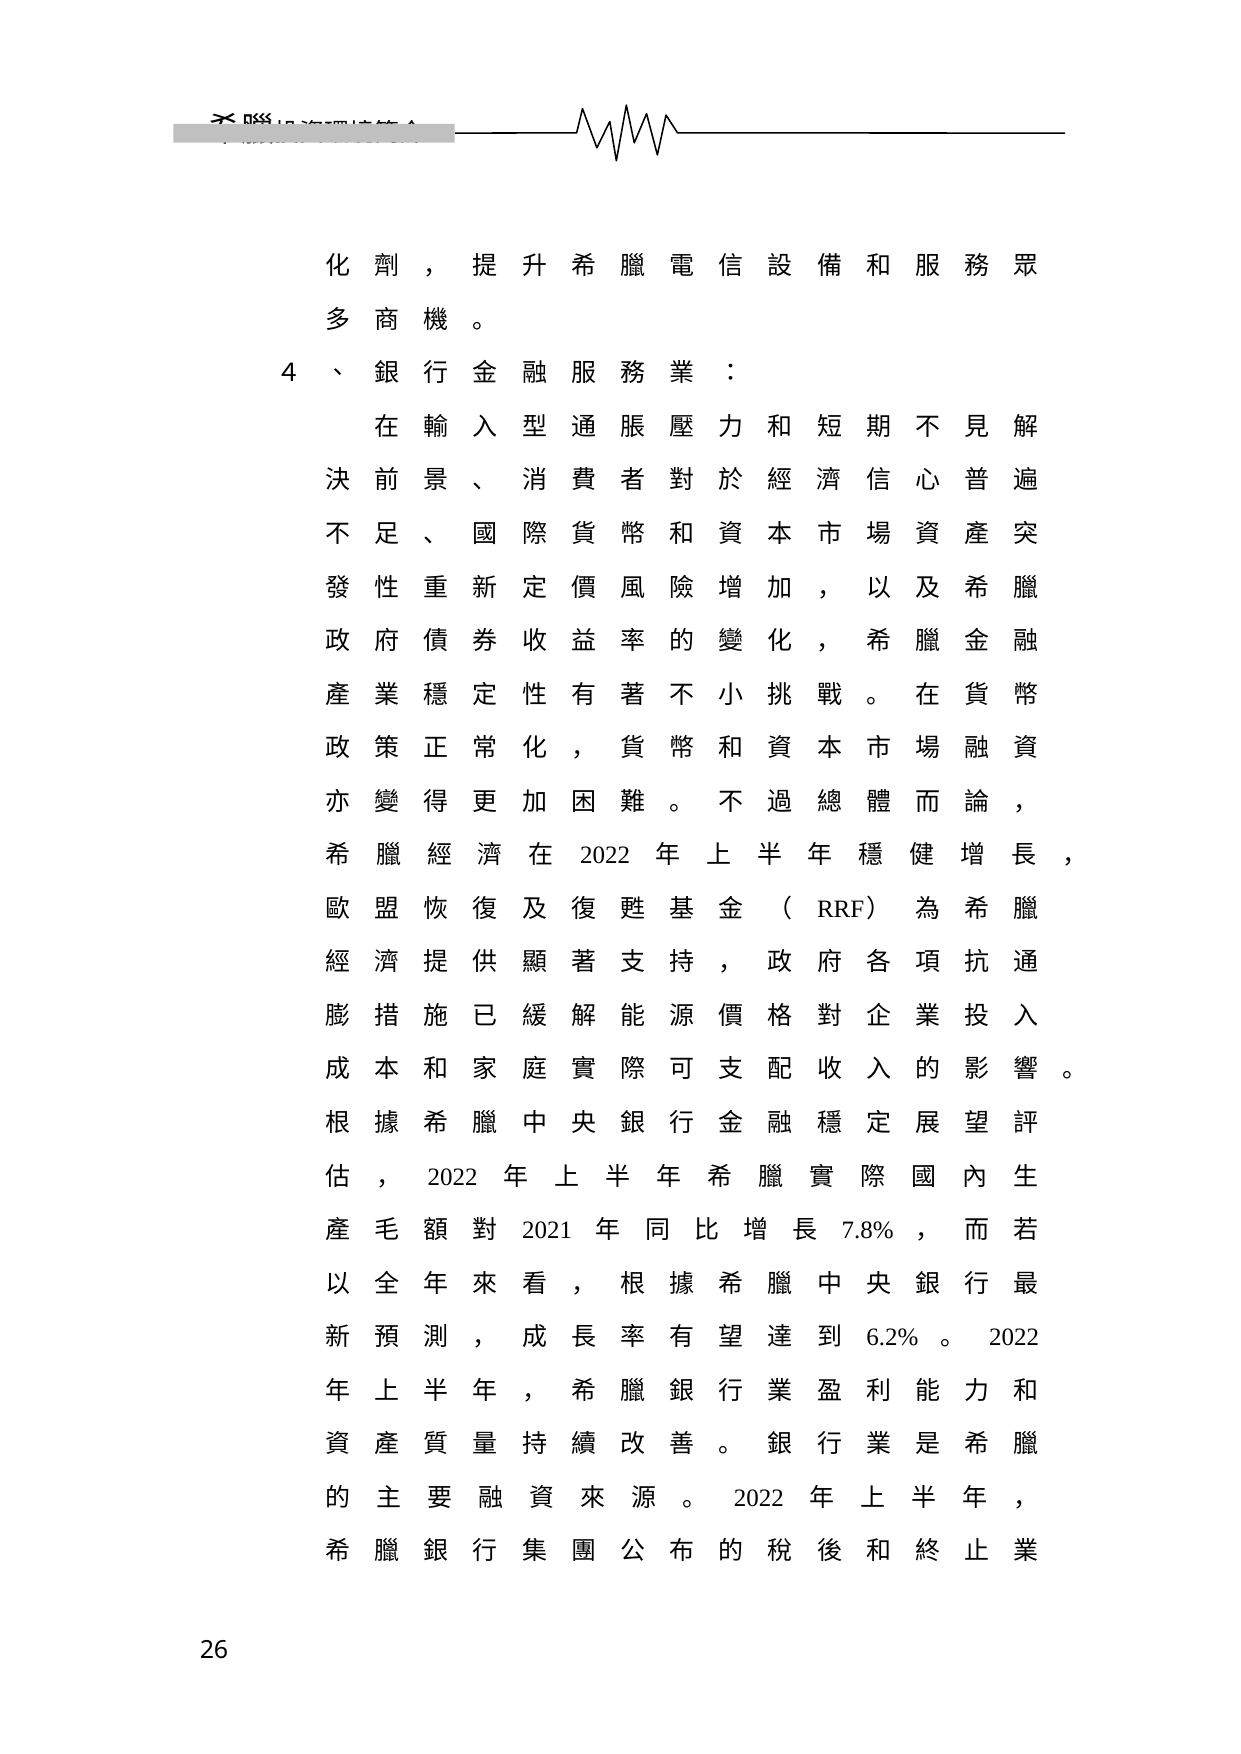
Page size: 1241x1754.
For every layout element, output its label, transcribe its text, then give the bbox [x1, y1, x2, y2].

text ４、銀行金融服務業： [276, 344, 1063, 398]
text 在輸入型通脹壓力和短期不見解決前景、消費者對於經濟信心普遍不足、國際貨幣和資本市場資產突發性重新定價風險增加，以及希臘政府債券收益率的變化，希臘金融產業穩定性有著不小挑戰。在貨幣政策正常化，貨幣和資本市場融資亦變得更加困難。不過總體而論，希臘經濟在2022年上半年穩健增長，歐盟恢復及復甦基金（RRF）為希臘經濟提供顯著支持，政府各項抗通膨措施已緩解能源價格對企業投入成本和家庭實際可支配收入的影響。根據希臘中央銀行金融穩定展望評估，2022年上半年希臘實際國內生產毛額對2021年同比增長7.8%，而若以全年來看，根據希臘中央銀行最新預測，成長率有望達到6.2%。2022年上半年，希臘銀行業盈利能力和資產質量持續改善。銀行業是希臘的主要融資來源。2022年上半年，希臘銀行集團公布的稅後和終止業務後利潤為23億歐元，而2021年對比去年同期虧損40億歐元，意味2022年希臘金融產業在連續兩年虧損後開始恢復獲利。同樣在2022年上半年，希臘銀行集團的資產略有增加，其中2022年6月的總資產為3,288億歐元，比2021年12月增長0.8%（或27億歐元）。另由於客戶存款增加，存款繼續呈上升趨勢，在2022年9月已達1,855億歐元，反映強勁經濟增長和企業信貸的擴張。而希臘金融產業在國際市場發行債券，亦提升希臘信貸機構的流動性，現金增加22億歐元，其中現金占總資產的比例已從2021年的17.9%成長至2022的18.5%。在權益部分，希臘銀行機構則增加13億歐元，從2021年的7.4%增長至2022年的7.7%。在已發行債務及證券和其他借入性資金方面亦有增加，達到4億歐元。不過，希臘銀行自有資金水位依然不高，因2022年6月遞延稅收抵免（DTC）達140億歐元，占自有資金總額58%。 [325, 398, 1063, 1576]
text 化劑，提升希臘電信設備和服務眾多商機。 [325, 237, 1063, 344]
